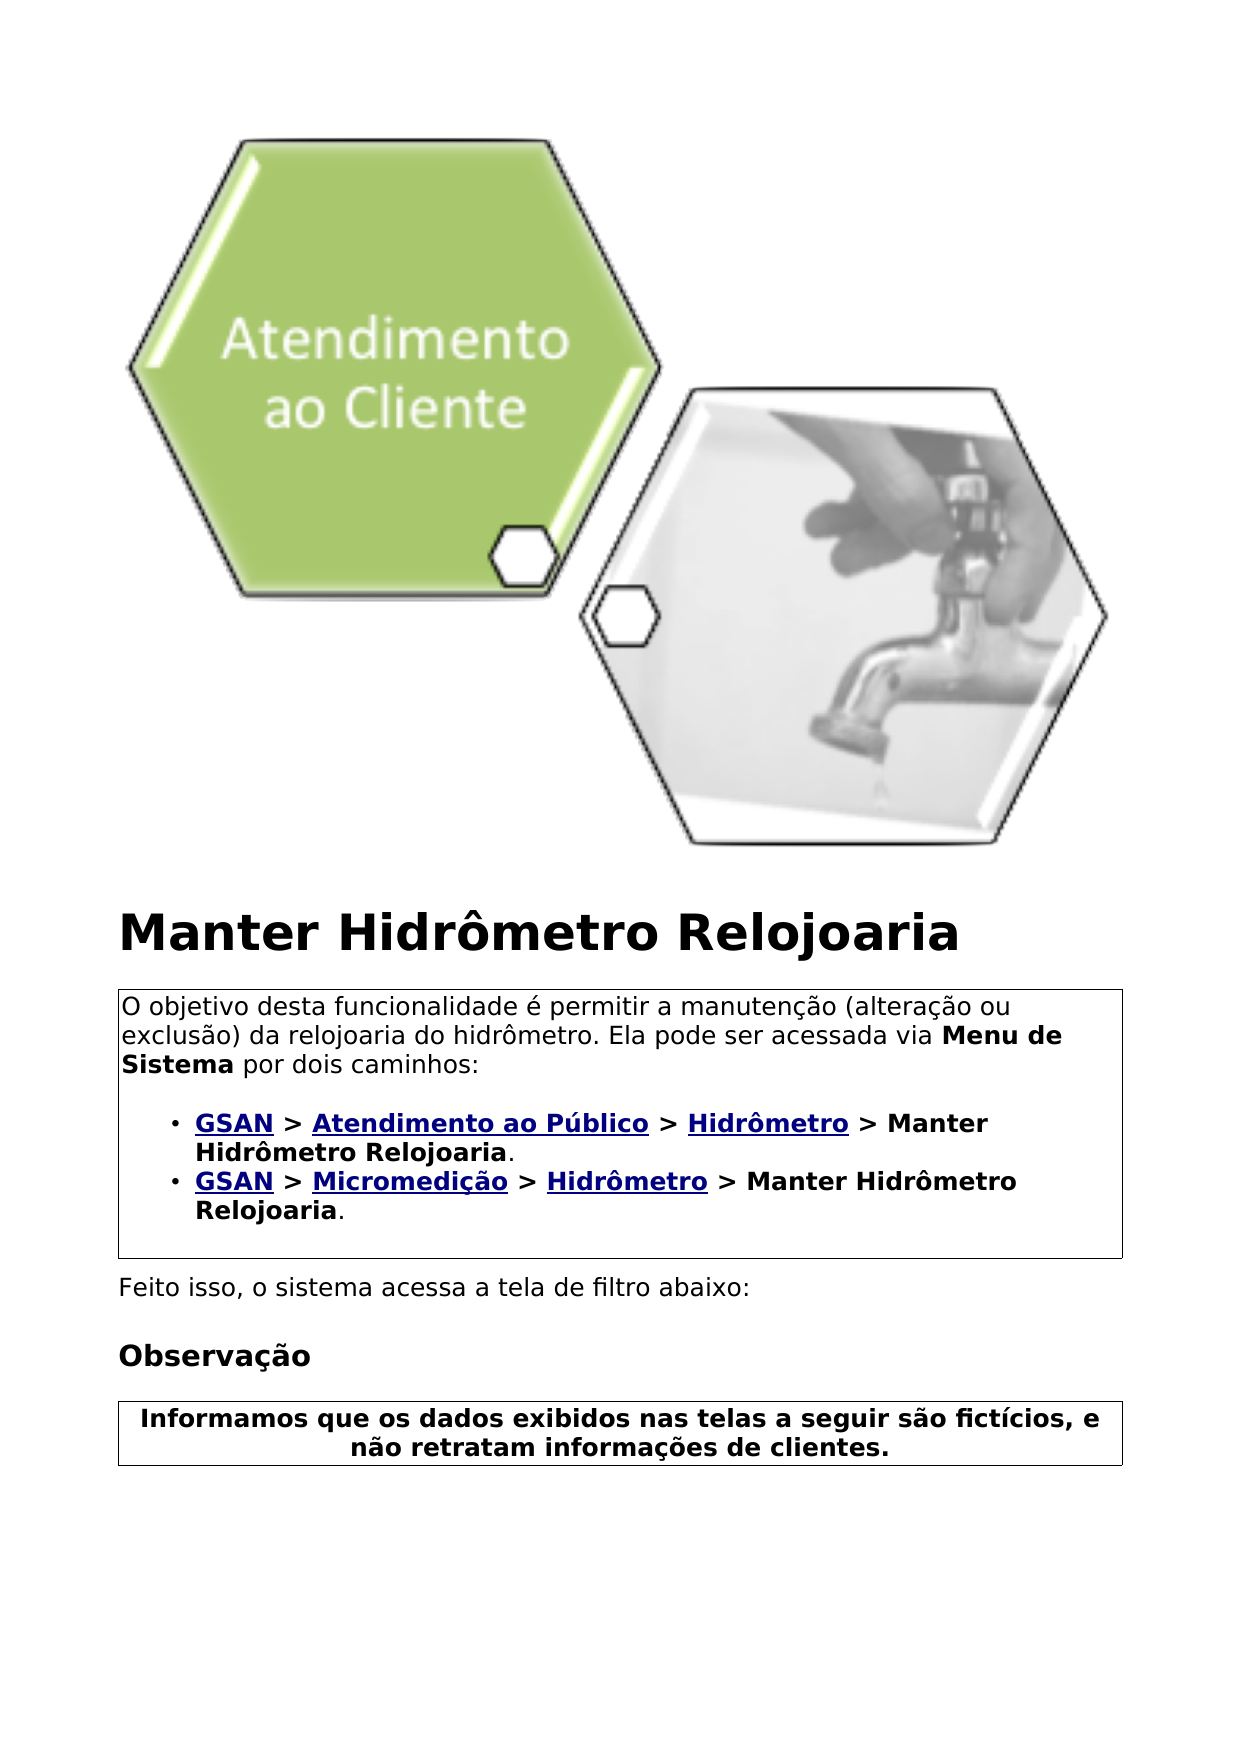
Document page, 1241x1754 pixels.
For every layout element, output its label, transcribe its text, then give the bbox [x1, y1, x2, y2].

table_header Informamos que os dados exibidos nas telas a seguir são fictícios, e não retratam informações de clientes. [119, 1402, 1122, 1465]
text Feito isso, o sistema acessa a tela de filtro abaixo: [118, 1273, 1122, 1302]
subtitle Manter Hidrômetro Relojoaria [118, 903, 1122, 962]
picture [118, 118, 1123, 866]
subtitle Observação [118, 1340, 1122, 1374]
table_header O objetivo desta funcionalidade é permitir a manutenção (alteração ou exclusão) da relojoaria do hidrômetro. Ela pode ser acessada via Menu de Sistema por dois caminhos: GSAN > Atendimento ao Público > Hidrômetro > Manter Hidrômetro Relojoaria. GSAN > Micromedição > Hidrômetro > Manter Hidrômetro Relojoaria. [119, 990, 1122, 1258]
